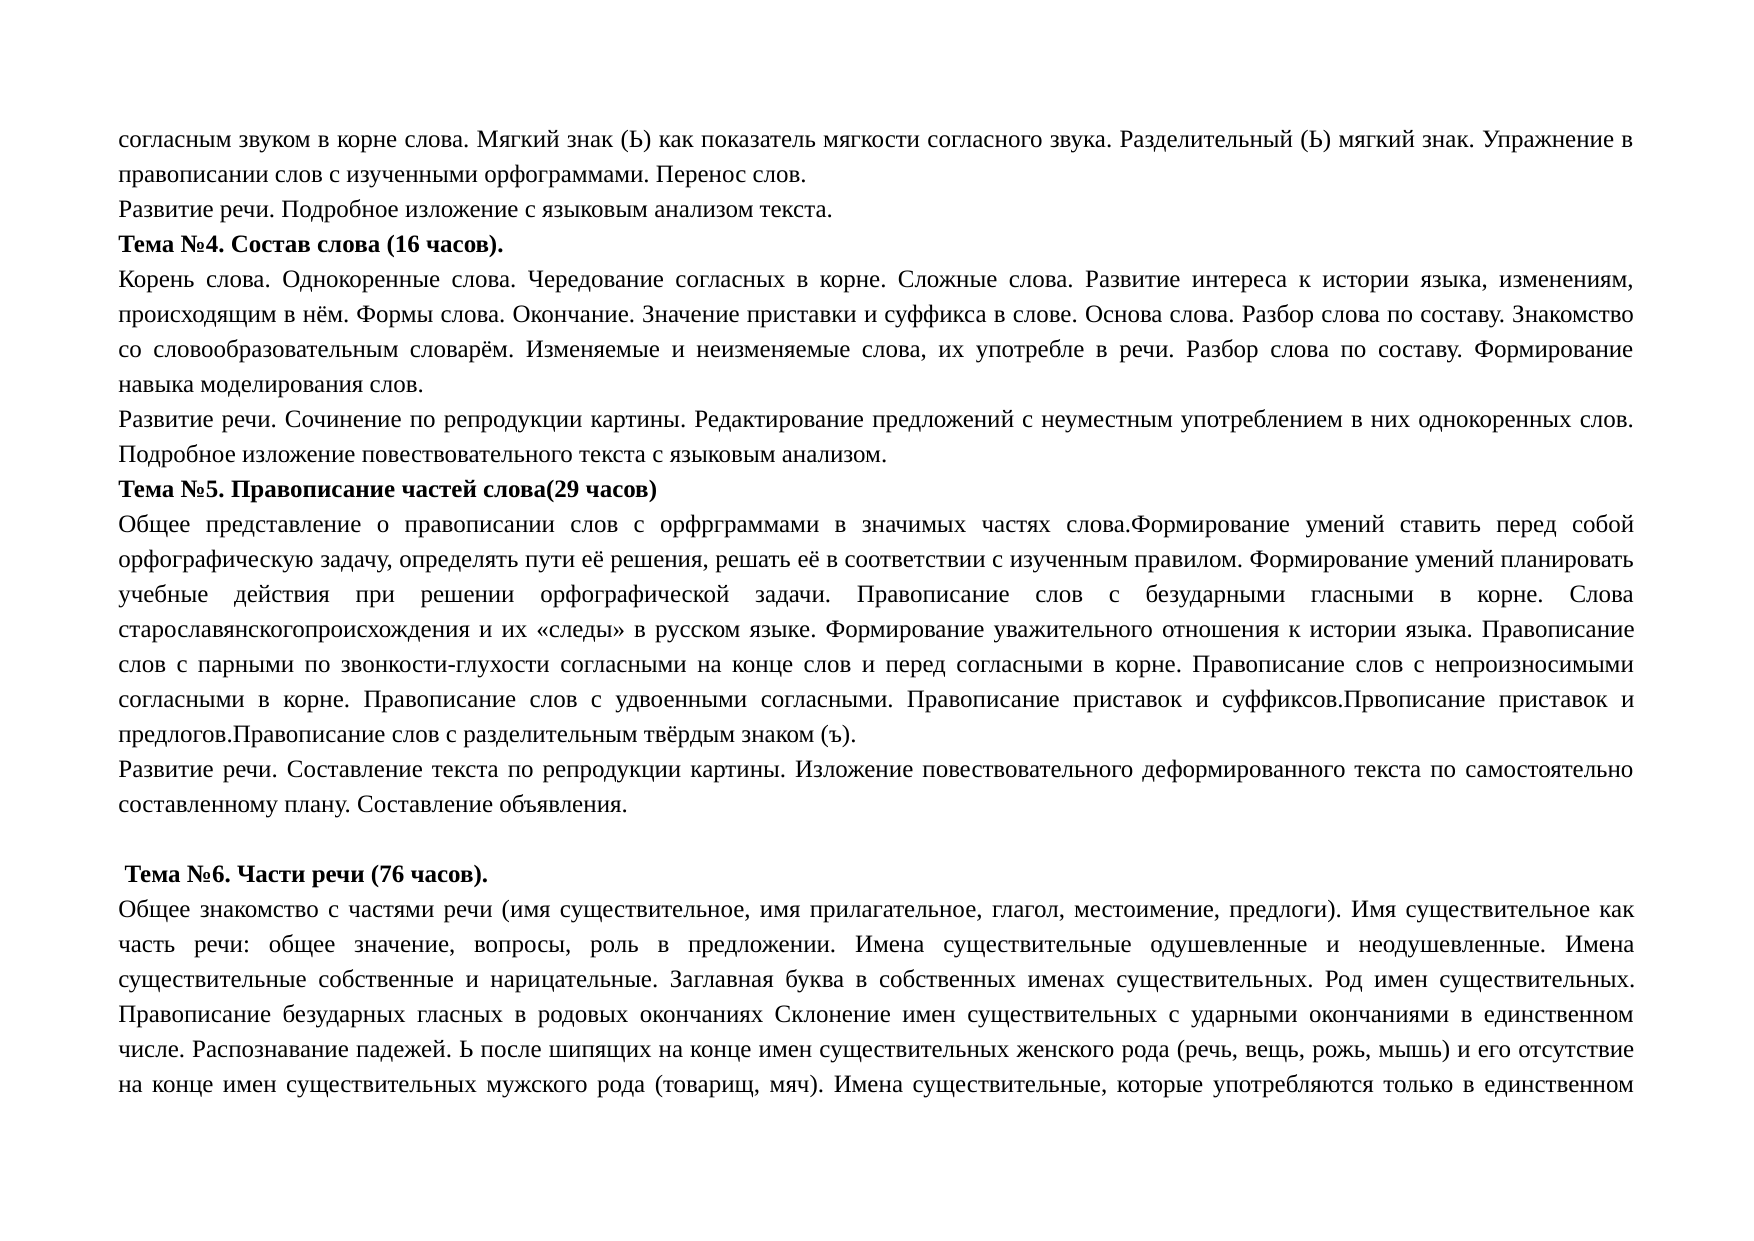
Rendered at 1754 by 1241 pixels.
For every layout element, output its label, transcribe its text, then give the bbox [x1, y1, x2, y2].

text Развитие речи. Составление текста по репродукции картины. Изложение повествовательного деформированного текста по самостоятельно составленному плану. Составление объявления. [118, 748, 1636, 818]
text Общее представление о правописании слов с орфрграммами в значимых частях слова.Формирование умений ставить перед собой орфографическую задачу, определять пути её решения, решать её в соответствии с изученным правилом. Формирование умений планировать учебные действия при решении орфографической задачи. Правописание слов с безударными гласными в корне. Слова старославянскогопроисхождения и их «следы» в русском языке. Формирование уважительного отношения к истории языка. Правописание слов с парными по звонкости-глухости согласными на конце слов и перед согласными в корне. Правописание слов с непроизносимыми согласными в корне. Правописание слов с удвоенными согласными. Правописание приставок и суффиксов.Првописание приставок и предлогов.Правописание слов с разделительным твёрдым знаком (ъ). [118, 503, 1636, 748]
text Развитие речи. Сочинение по репродукции картины. Редактирование предложений с неуместным употреблением в них однокоренных слов. Подробное изложение повествовательного текста с языковым анализом. [118, 398, 1636, 468]
text согласным звуком в корне слова. Мягкий знак (Ь) как показатель мягкости согласного звука. Разделительный (Ь) мягкий знак. Упражнение в правописании слов с изученными орфограммами. Перенос слов. [118, 118, 1636, 188]
text Тема №6. Части речи (76 часов). [118, 853, 1636, 888]
text Общее знакомство с частями речи (имя существительное, имя прилагательное, глагол, местоимение, предлоги). Имя существительное как часть речи: общее значение, вопро­сы, роль в предложении. Имена существительные одушевленные и неодушевленные. Имена существительные собственные и нари­цательные. Заглавная буква в собственных именах существитель­ных. Род имен существительных. Правописание безударных гласных в родовых окончаниях Склонение имен существительных с ударными окончаниями в единственном числе. Распознавание падежей. Ь после шипящих на конце имен существительных женского рода (речь, вещь, рожь, мышь) и его отсутствие на конце имен существитель­ных мужского рода (товарищ, мяч). Имена существительные, которые употребляются только в единственном [118, 888, 1636, 1098]
text Развитие речи. Подробное изложение с языковым анализом текста. [118, 188, 1636, 223]
text Тема №4. Состав слова (16 часов). [118, 223, 1636, 258]
text Корень слова. Однокоренные слова. Чередование согласных в корне. Сложные слова. Развитие интереса к истории языка, изменениям, происходящим в нём. Формы слова. Окончание. Значение приставки и суффикса в слове. Основа слова. Разбор слова по составу. Знакомство со словообразовательным словарём. Изменяемые и неизменяемые слова, их употребле в речи. Разбор слова по составу. Формирование навыка моделирования слов. [118, 258, 1636, 398]
text Тема №5. Правописание частей слова(29 часов) [118, 468, 1636, 503]
